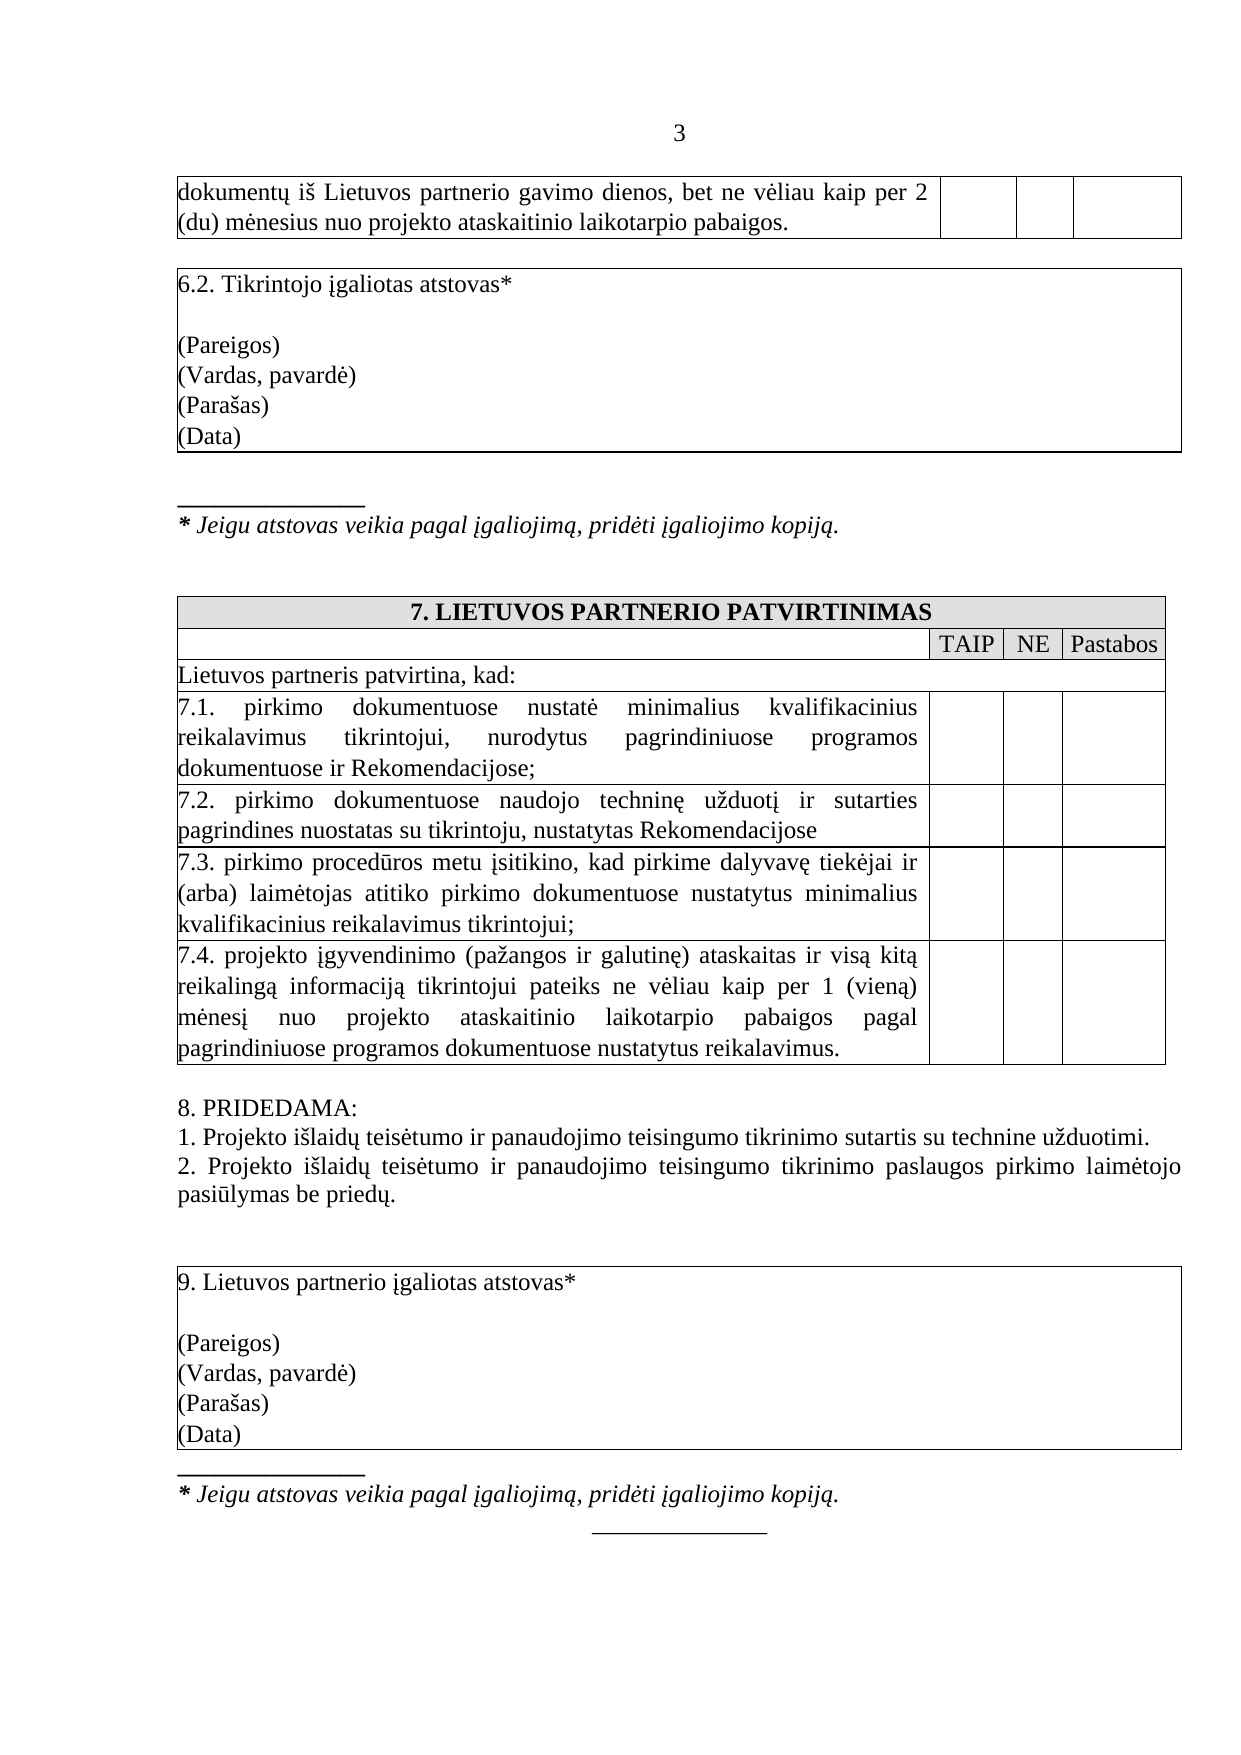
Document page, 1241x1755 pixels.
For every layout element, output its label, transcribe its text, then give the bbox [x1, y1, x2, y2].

table_cell [1074, 177, 1181, 238]
table_cell [930, 692, 1003, 784]
table_cell [930, 941, 1003, 1063]
table_cell [1004, 692, 1062, 784]
table_cell Lietuvos partneris patvirtina, kad: [178, 660, 1165, 691]
table_cell [1004, 785, 1062, 846]
text * Jeigu atstovas veikia pagal įgaliojimą, pridėti įgaliojimo kopiją. [177, 510, 1181, 539]
text _______________ [177, 481, 1181, 510]
table_cell [1063, 848, 1165, 939]
table_cell 7.3. pirkimo procedūros metu įsitikino, kad pirkime dalyvavę tiekėjai ir (arba) laimėtojas atitiko pirkimo dokumentuose nustatytus minimalius kvalifikacinius reikalavimus tikrintojui; [178, 848, 929, 939]
text ______________ [177, 1508, 1181, 1537]
table_cell [1004, 848, 1062, 939]
table_cell 7.4. projekto įgyvendinimo (pažangos ir galutinę) ataskaitas ir visą kitą reikalingą informaciją tikrintojui pateiks ne vėliau kaip per 1 (vieną) mėnesį nuo projekto ataskaitinio laikotarpio pabaigos pagal pagrindiniuose programos dokumentuose nustatytus reikalavimus. [178, 941, 929, 1063]
table_cell TAIP [930, 629, 1003, 659]
table_cell NE [1004, 629, 1062, 659]
table_cell dokumentų iš Lietuvos partnerio gavimo dienos, bet ne vėliau kaip per 2 (du) mėnesius nuo projekto ataskaitinio laikotarpio pabaigos. [178, 177, 940, 238]
table_cell [178, 629, 929, 659]
table_cell [1063, 941, 1165, 1063]
table_cell 7.1. pirkimo dokumentuose nustatė minimalius kvalifikacinius reikalavimus tikrintojui, nurodytus pagrindiniuose programos dokumentuose ir Rekomendacijose; [178, 692, 929, 784]
table_cell [930, 848, 1003, 939]
text _______________ [177, 1450, 1181, 1479]
table_cell [1017, 177, 1073, 238]
table_cell 7.2. pirkimo dokumentuose naudojo techninę užduotį ir sutarties pagrindines nuostatas su tikrintoju, nustatytas Rekomendacijose [178, 785, 929, 846]
table_cell [1004, 941, 1062, 1063]
table_cell [930, 785, 1003, 846]
text 2. Projekto išlaidų teisėtumo ir panaudojimo teisingumo tikrinimo paslaugos pirkimo laimėtojo pasiūlymas be priedų. [177, 1151, 1181, 1208]
table_header 6.2. Tikrintojo įgaliotas atstovas* (Pareigos) (Vardas, pavardė) (Parašas) (Data) [178, 269, 1181, 451]
table_header 7. LIETUVOS PARTNERIO PATVIRTINIMAS [178, 597, 1165, 628]
table_cell [941, 177, 1016, 238]
text 8. PRIDEDAMA: [177, 1093, 1181, 1122]
table_header 9. Lietuvos partnerio įgaliotas atstovas* (Pareigos) (Vardas, pavardė) (Parašas) (Data) [178, 1267, 1181, 1449]
text 1. Projekto išlaidų teisėtumo ir panaudojimo teisingumo tikrinimo sutartis su technine užduotimi. [177, 1122, 1181, 1151]
table_cell Pastabos [1063, 629, 1165, 659]
text * Jeigu atstovas veikia pagal įgaliojimą, pridėti įgaliojimo kopiją. [177, 1479, 1181, 1508]
table_cell [1063, 692, 1165, 784]
table_cell [1063, 785, 1165, 846]
